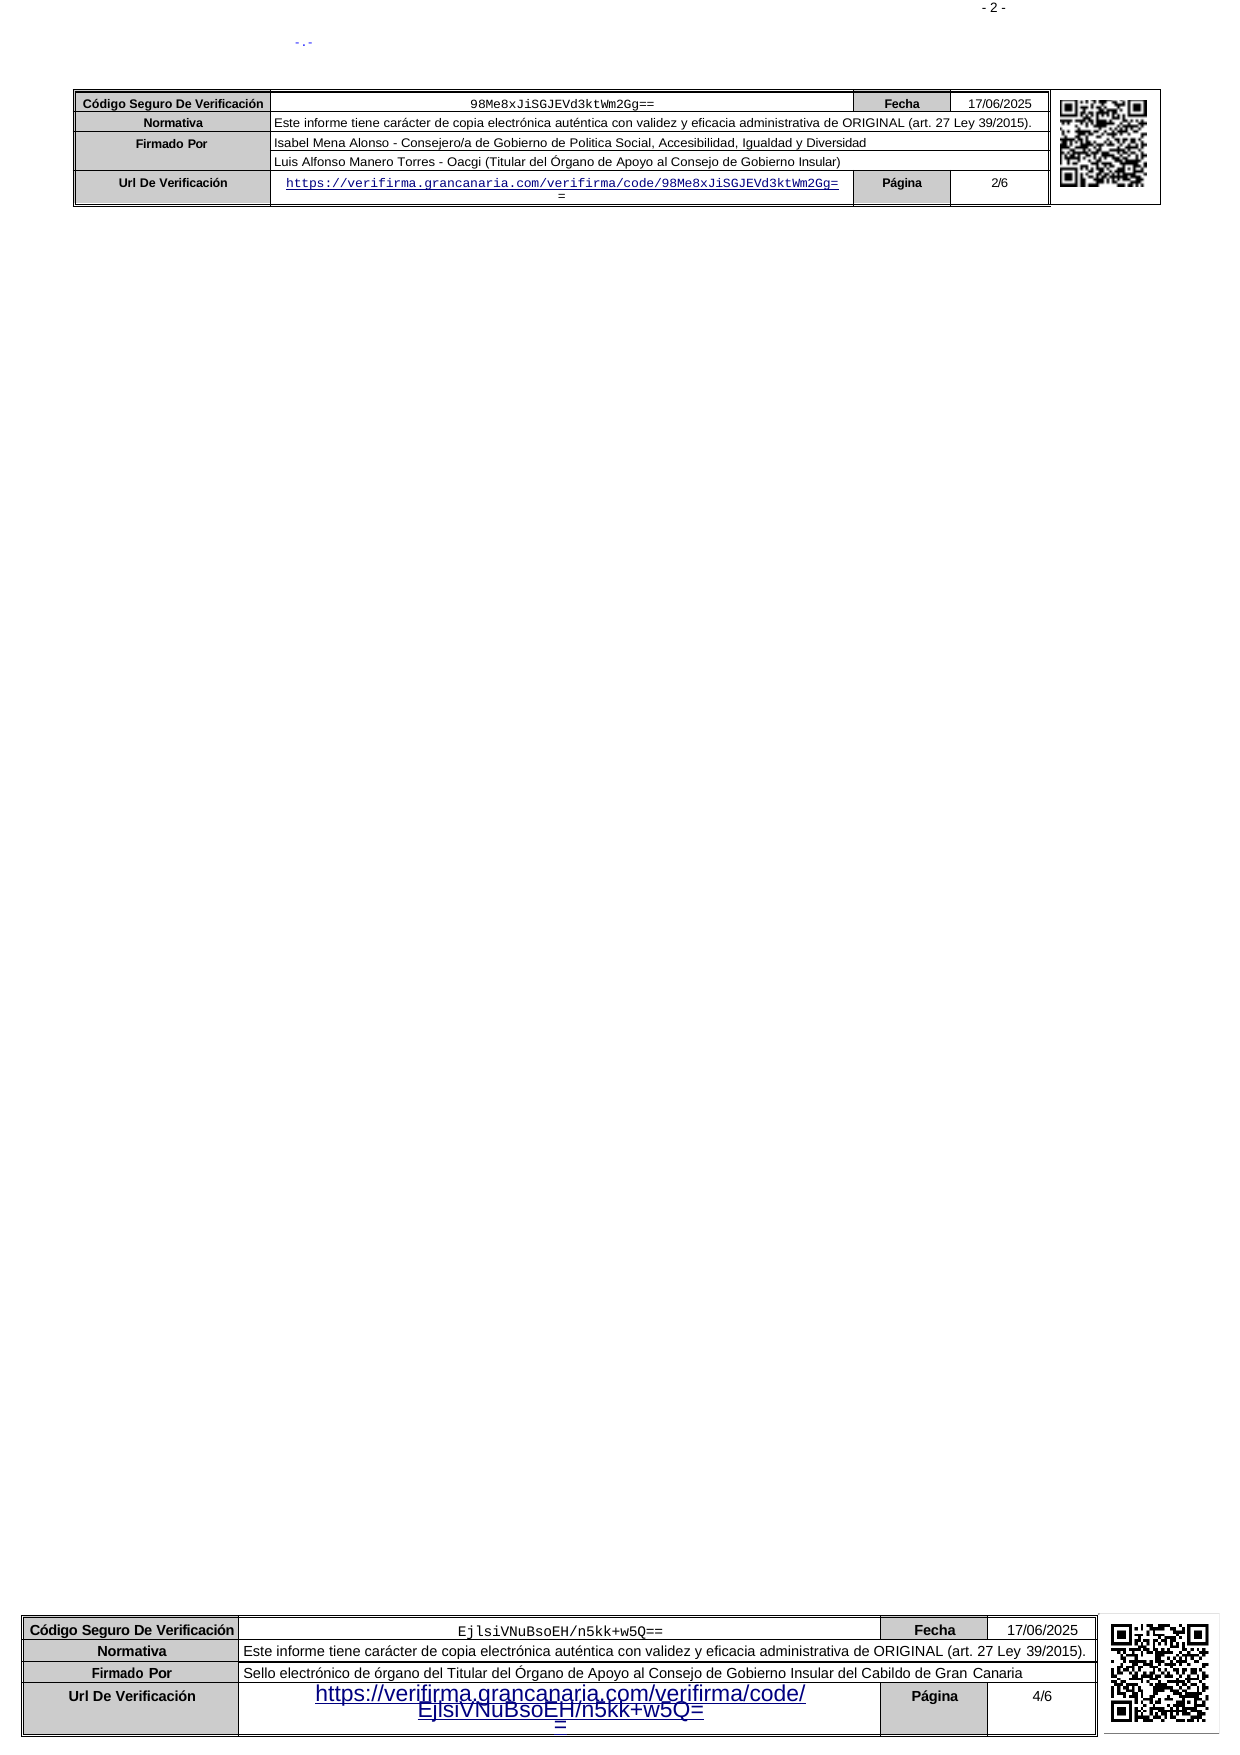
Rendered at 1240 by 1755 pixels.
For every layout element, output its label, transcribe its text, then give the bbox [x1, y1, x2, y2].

table_cell 2/6 [951, 171, 1048, 203]
table_header 17/06/2025 [951, 93, 1048, 111]
table_header Fecha [854, 93, 950, 111]
table_header Código Seguro De Verificación [76, 93, 270, 111]
text - 2 - [15, 0, 1007, 16]
text -.- [293, 37, 1166, 50]
table_header [1051, 90, 1160, 203]
table_cell Luis Alfonso Manero Torres - Oacgi (Titular del Órgano de Apoyo al Consejo de Gobierno Insular) [271, 151, 1048, 170]
table_header 98Me8xJiSGJEVd3ktWm2Gg== [271, 93, 853, 111]
table_cell Url De Verificación [76, 171, 270, 203]
table_cell https://verifirma.grancanaria.com/verifirma/code/98Me8xJiSGJEVd3ktWm2Gg= = [271, 171, 853, 203]
table_cell Isabel Mena Alonso - Consejero/a de Gobierno de Politica Social, Accesibilidad, Igualdad y Diversidad [271, 132, 1048, 150]
table_cell Firmado Por [76, 132, 270, 170]
table_cell Página [854, 171, 950, 203]
table_cell Normativa [76, 112, 270, 131]
table_cell Este informe tiene carácter de copia electrónica auténtica con validez y eficacia administrativa de ORIGINAL (art. 27 Ley 39/2015). [271, 112, 1048, 131]
